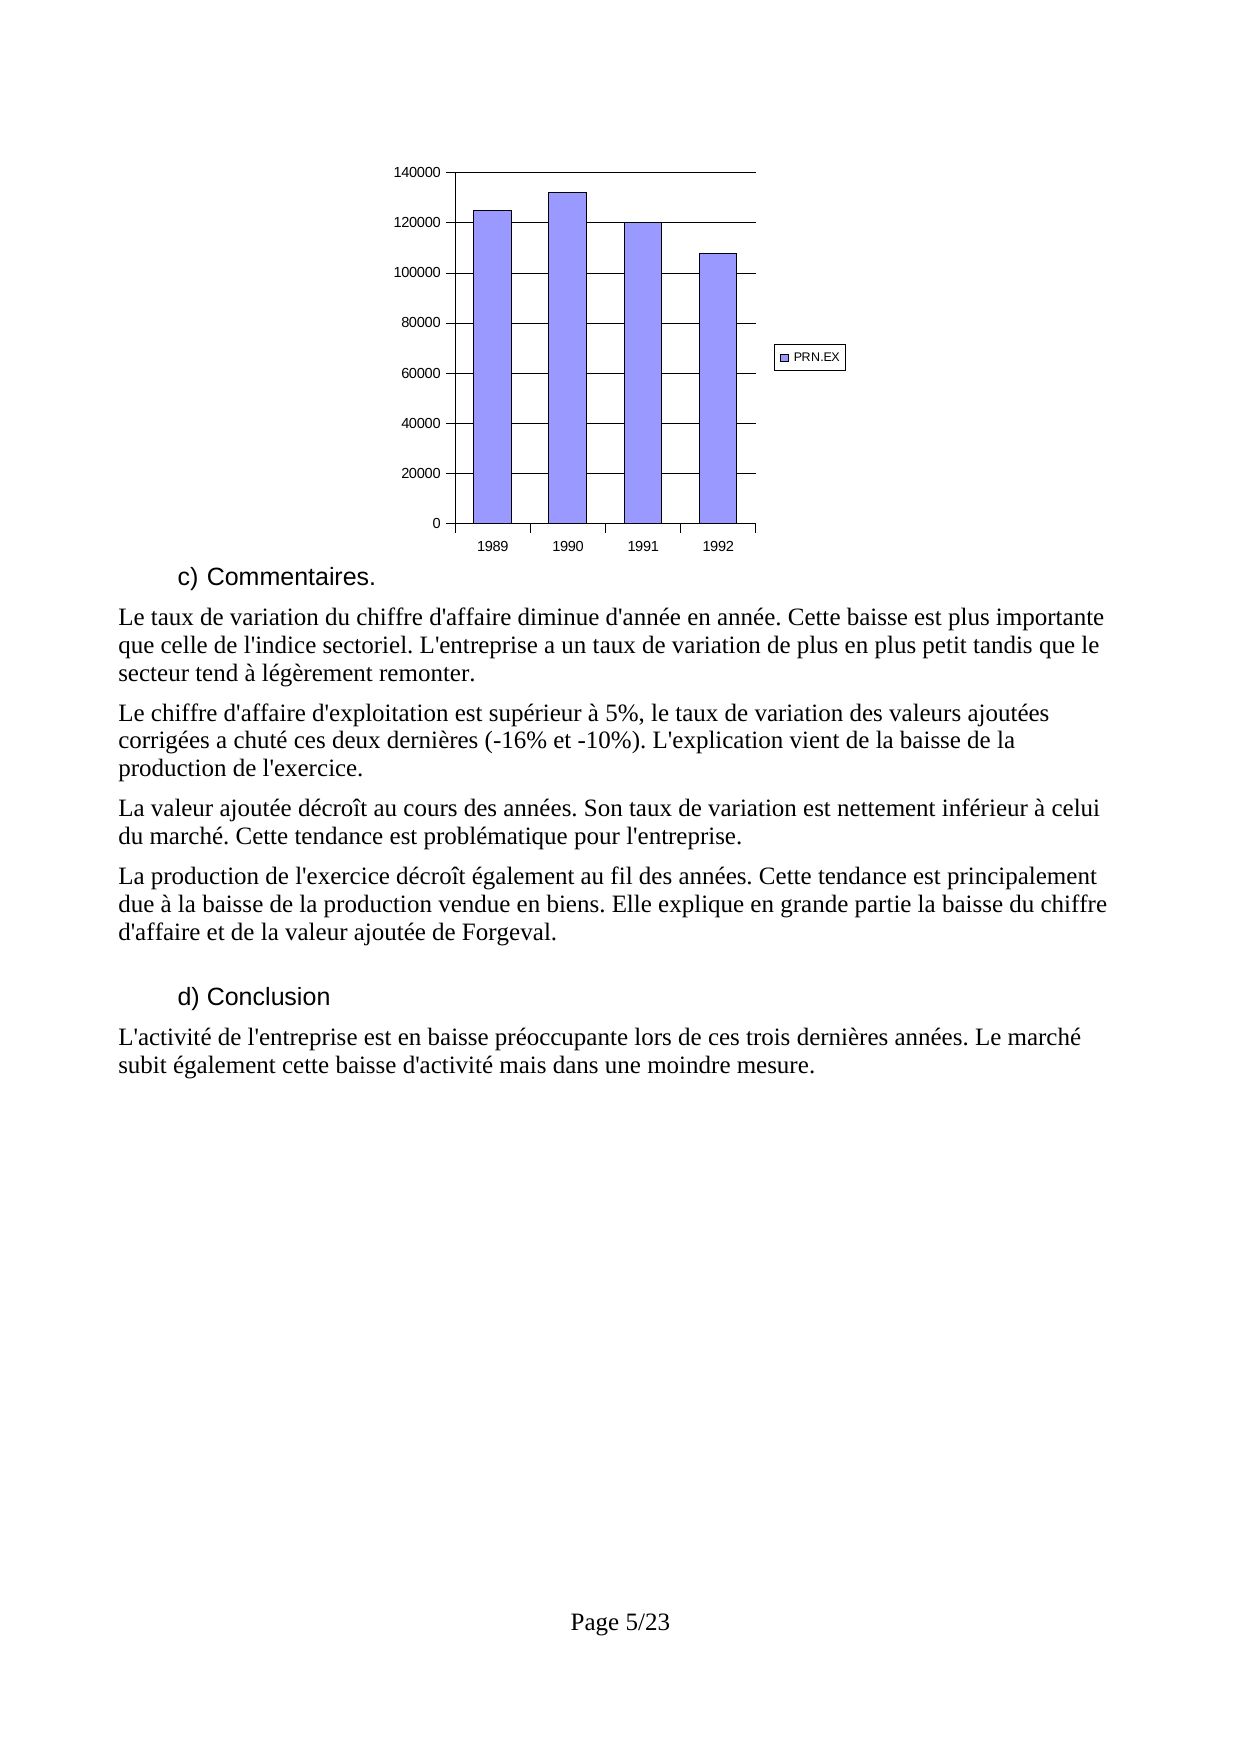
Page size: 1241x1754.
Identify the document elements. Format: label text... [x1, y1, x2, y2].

text L'activité de l'entreprise est en baisse préoccupante lors de ces trois dernières années. Le marché subit également cette baisse d'activité mais dans une moindre mesure. [118, 1023, 1122, 1079]
text Le taux de variation du chiffre d'affaire diminue d'année en année. Cette baisse est plus importante que celle de l'indice sectoriel. L'entreprise a un taux de variation de plus en plus petit tandis que le secteur tend à légèrement remonter. [118, 603, 1122, 686]
text Le chiffre d'affaire d'exploitation est supérieur à 5%, le taux de variation des valeurs ajoutées corrigées a chuté ces deux dernières (-16% et -10%). L'explication vient de la baisse de la production de l'exercice. [118, 699, 1122, 782]
text La production de l'exercice décroît également au fil des années. Cette tendance est principalement due à la baisse de la production vendue en biens. Elle explique en grande partie la baisse du chiffre d'affaire et de la valeur ajoutée de Forgeval. [118, 862, 1122, 946]
subtitle Commentaires. [177, 143, 1122, 591]
subtitle Conclusion [177, 983, 1122, 1011]
text La valeur ajoutée décroît au cours des années. Son taux de variation est nettement inférieur à celui du marché. Cette tendance est problématique pour l'entreprise. [118, 794, 1122, 850]
